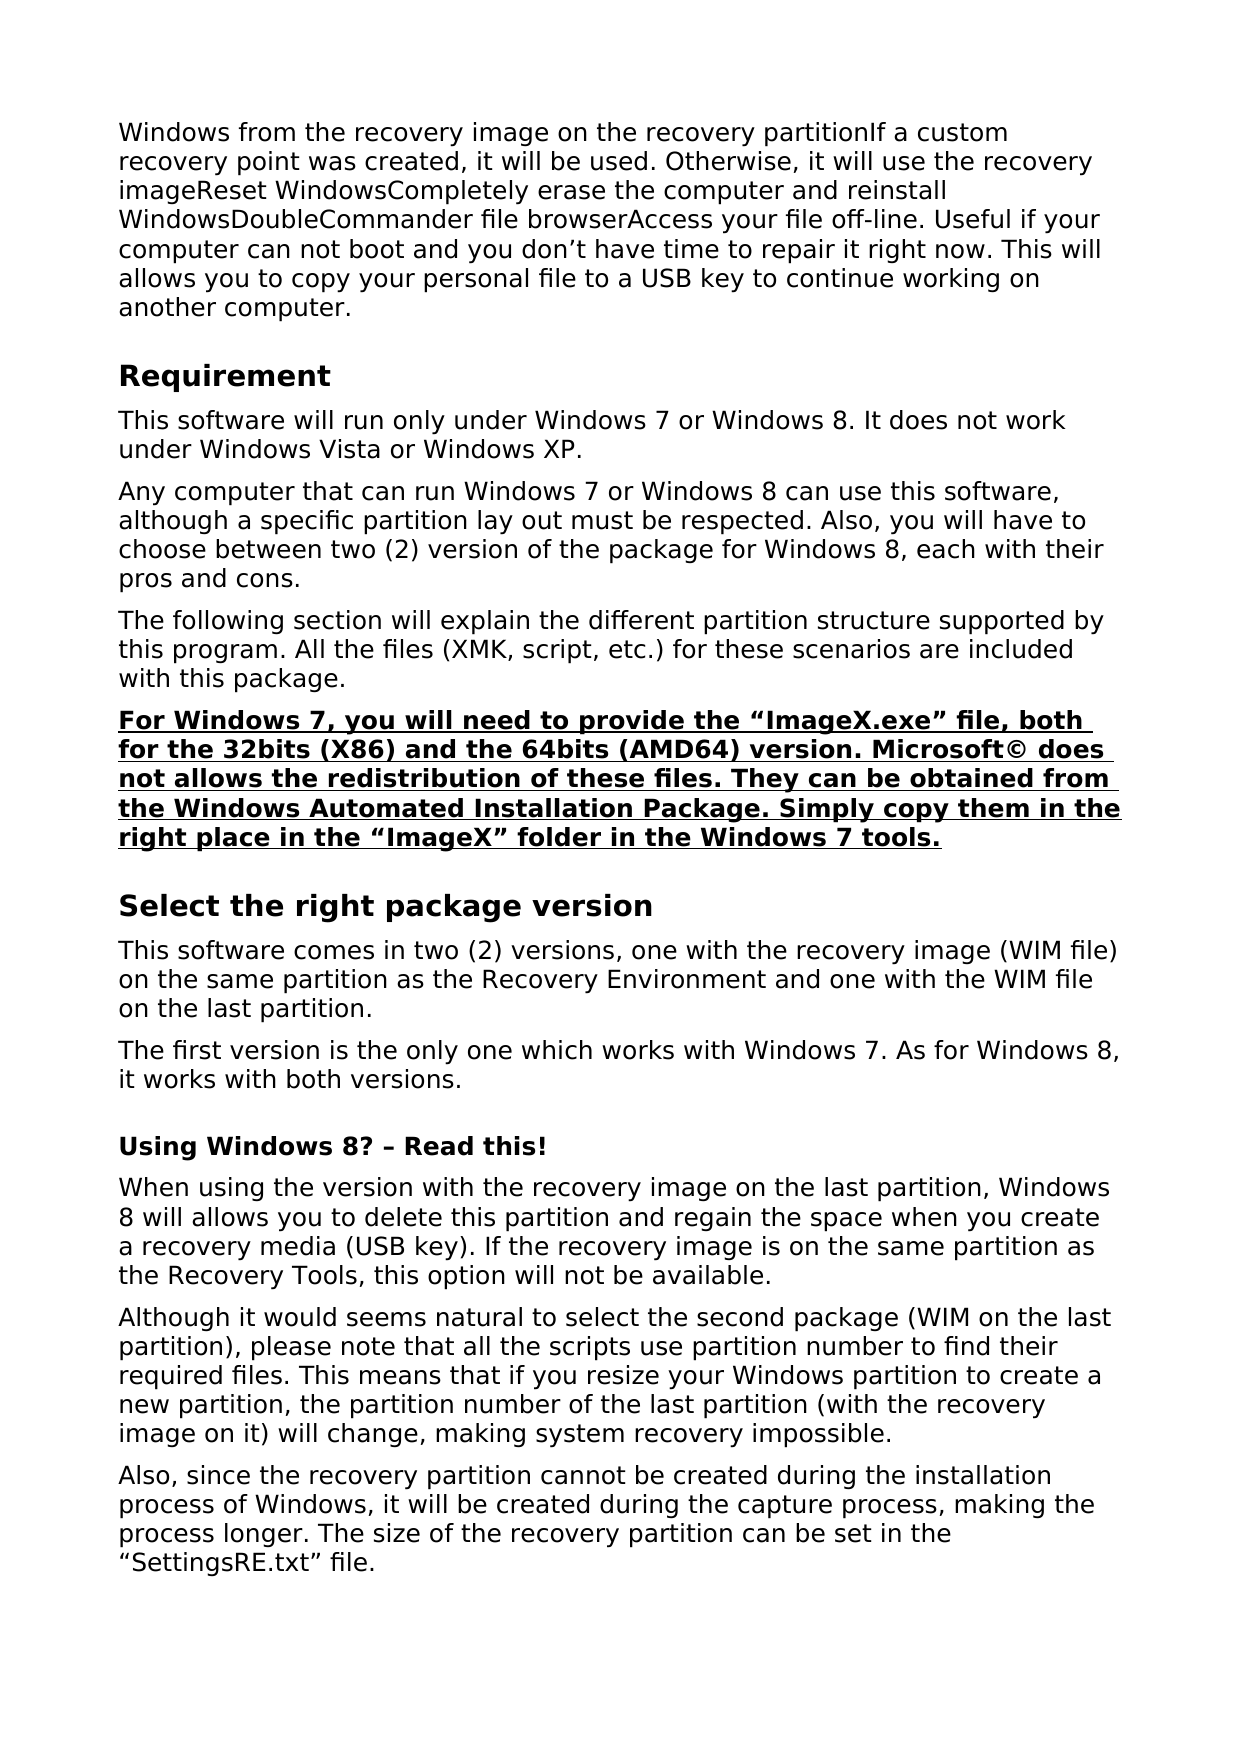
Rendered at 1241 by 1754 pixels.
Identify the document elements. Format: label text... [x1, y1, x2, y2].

text This software will run only under Windows 7 or Windows 8. It does not work under Windows Vista or Windows XP. [118, 406, 1122, 464]
subtitle Using Windows 8? – Read this! [118, 1132, 1122, 1161]
text The following section will explain the different partition structure supported by this program. All the files (XMK, script, etc.) for these scenarios are included with this package. [118, 606, 1122, 694]
text When using the version with the recovery image on the last partition, Windows 8 will allows you to delete this partition and regain the space when you create a recovery media (USB key). If the recovery image is on the same partition as the Recovery Tools, this option will not be available. [118, 1173, 1122, 1290]
subtitle Select the right package version [118, 889, 1122, 923]
subtitle Requirement [118, 360, 1122, 394]
text Windows from the recovery image on the recovery partitionIf a custom recovery point was created, it will be used. Otherwise, it will use the recovery imageReset WindowsCompletely erase the computer and reinstall WindowsDoubleCommander file browserAccess your file off-line. Useful if your computer can not boot and you don’t have time to repair it right now. This will allows you to copy your personal file to a USB key to continue working on another computer. [118, 118, 1122, 322]
text Also, since the recovery partition cannot be created during the installation process of Windows, it will be created during the capture process, making the process longer. The size of the recovery partition can be set in the “SettingsRE.txt” file. [118, 1461, 1122, 1578]
text Although it would seems natural to select the second package (WIM on the last partition), please note that all the scripts use partition number to find their required files. This means that if you resize your Windows partition to create a new partition, the partition number of the last partition (with the recovery image on it) will change, making system recovery impossible. [118, 1303, 1122, 1448]
text This software comes in two (2) versions, one with the recovery image (WIM file) on the same partition as the Recovery Environment and one with the WIM file on the last partition. [118, 936, 1122, 1023]
text right place in the “ImageX” folder in the Windows 7 tools. [118, 820, 1122, 852]
text Any computer that can run Windows 7 or Windows 8 can use this software, although a specific partition lay out must be respected. Also, you will have to choose between two (2) version of the package for Windows 8, each with their pros and cons. [118, 477, 1122, 594]
text For Windows 7, you will need to provide the “ImageX.exe” file, both for the 32bits (X86) and the 64bits (AMD64) version. Microsoft© does not allows the redistribution of these files. They can be obtained from the Windows Automated Installation Package. Simply copy them in the [118, 706, 1122, 819]
text The first version is the only one which works with Windows 7. As for Windows 8, it works with both versions. [118, 1036, 1122, 1094]
